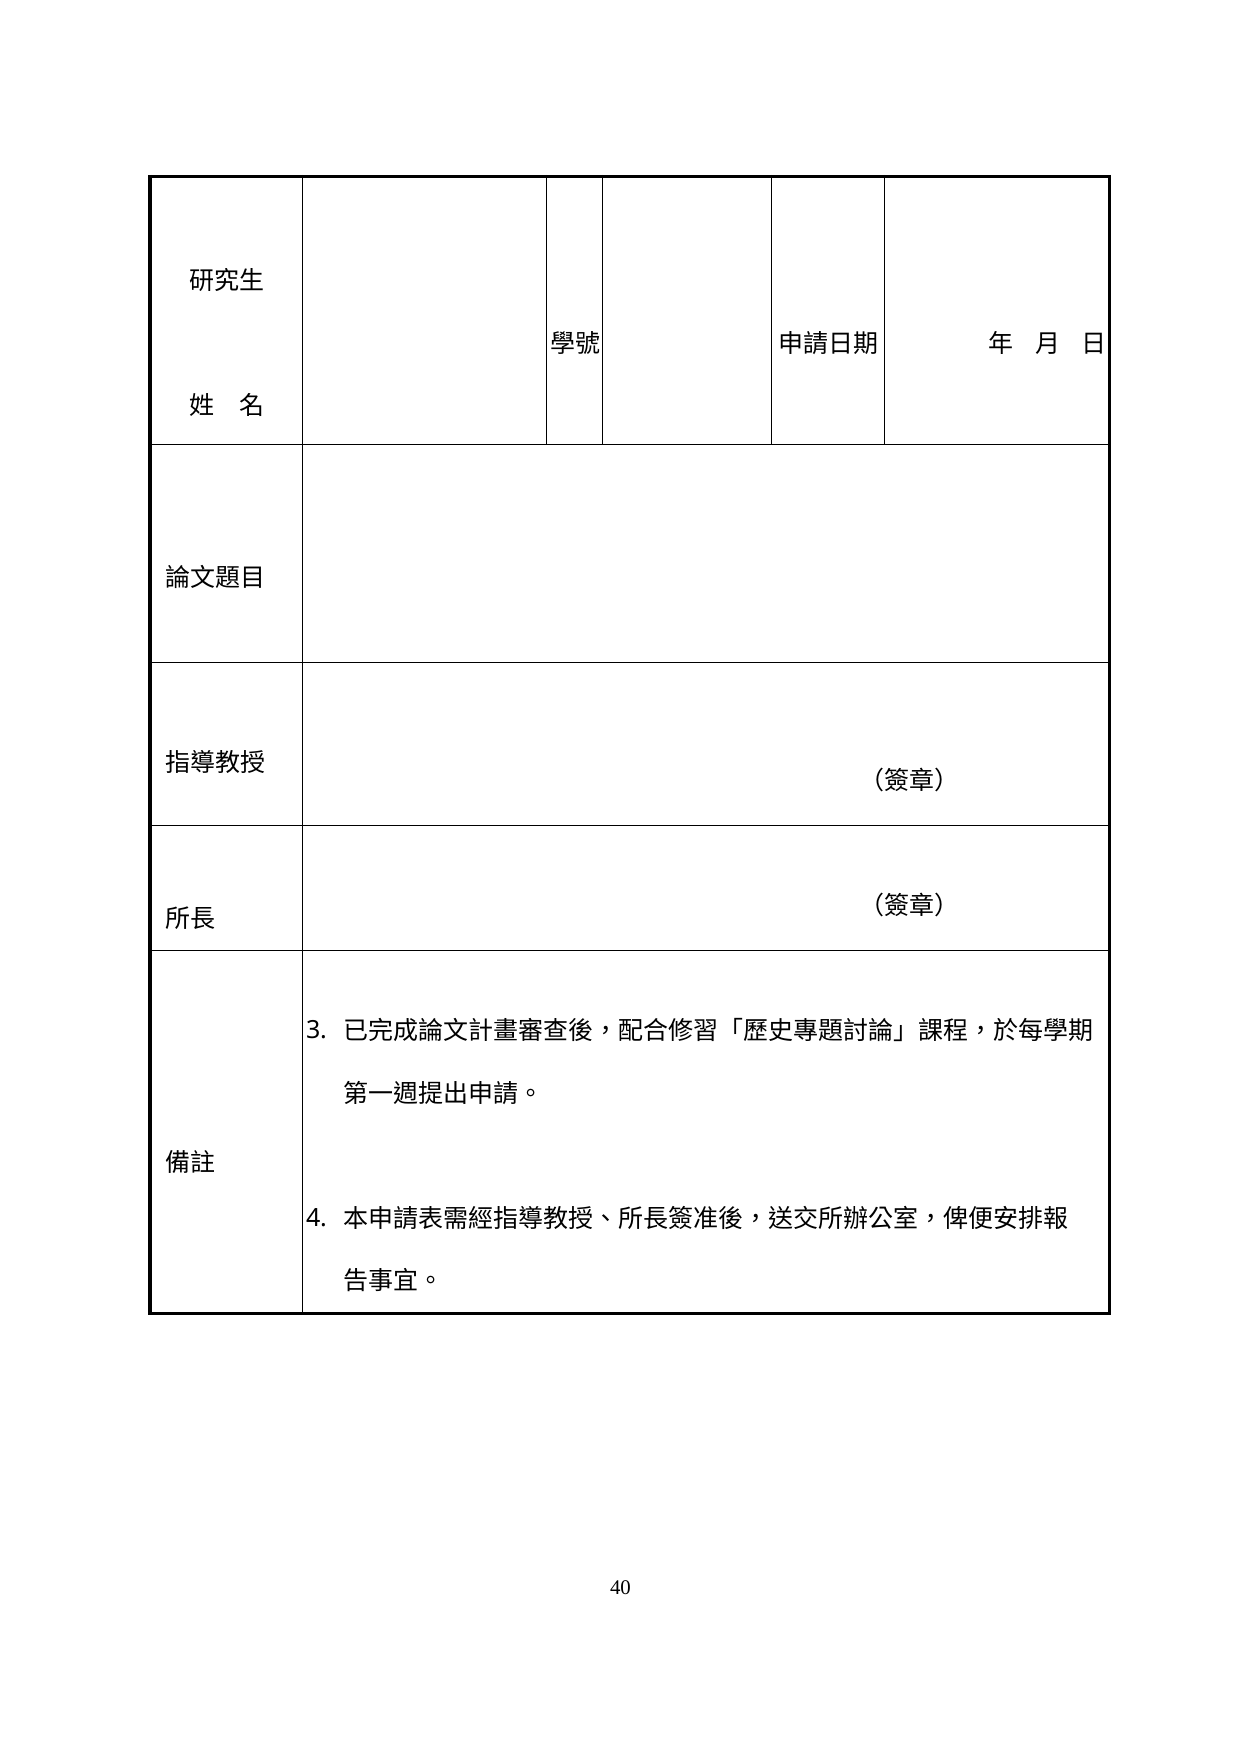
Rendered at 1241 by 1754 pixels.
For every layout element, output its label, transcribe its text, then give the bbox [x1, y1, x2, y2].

table_cell [303, 445, 1108, 662]
table_cell 所長 [152, 826, 302, 950]
table_header 學號 [547, 178, 602, 443]
table_cell （簽章） [303, 826, 1108, 950]
table_cell 備註 [152, 951, 302, 1312]
table_header 年 月 日 [885, 178, 1108, 443]
table_header 申請日期 [772, 178, 884, 443]
table_header [603, 178, 771, 443]
table_cell 指導教授 [152, 663, 302, 825]
table_cell （簽章） [303, 663, 1108, 825]
table_cell 已完成論文計畫審查後，配合修習「歷史專題討論」課程，於每學期第一週提出申請。 本申請表需經指導教授、所長簽准後，送交所辦公室，俾便安排報告事宜。 [303, 951, 1108, 1312]
table_header [303, 178, 546, 443]
table_header 研究生 姓 名 [152, 178, 302, 443]
table_cell 論文題目 [152, 445, 302, 662]
